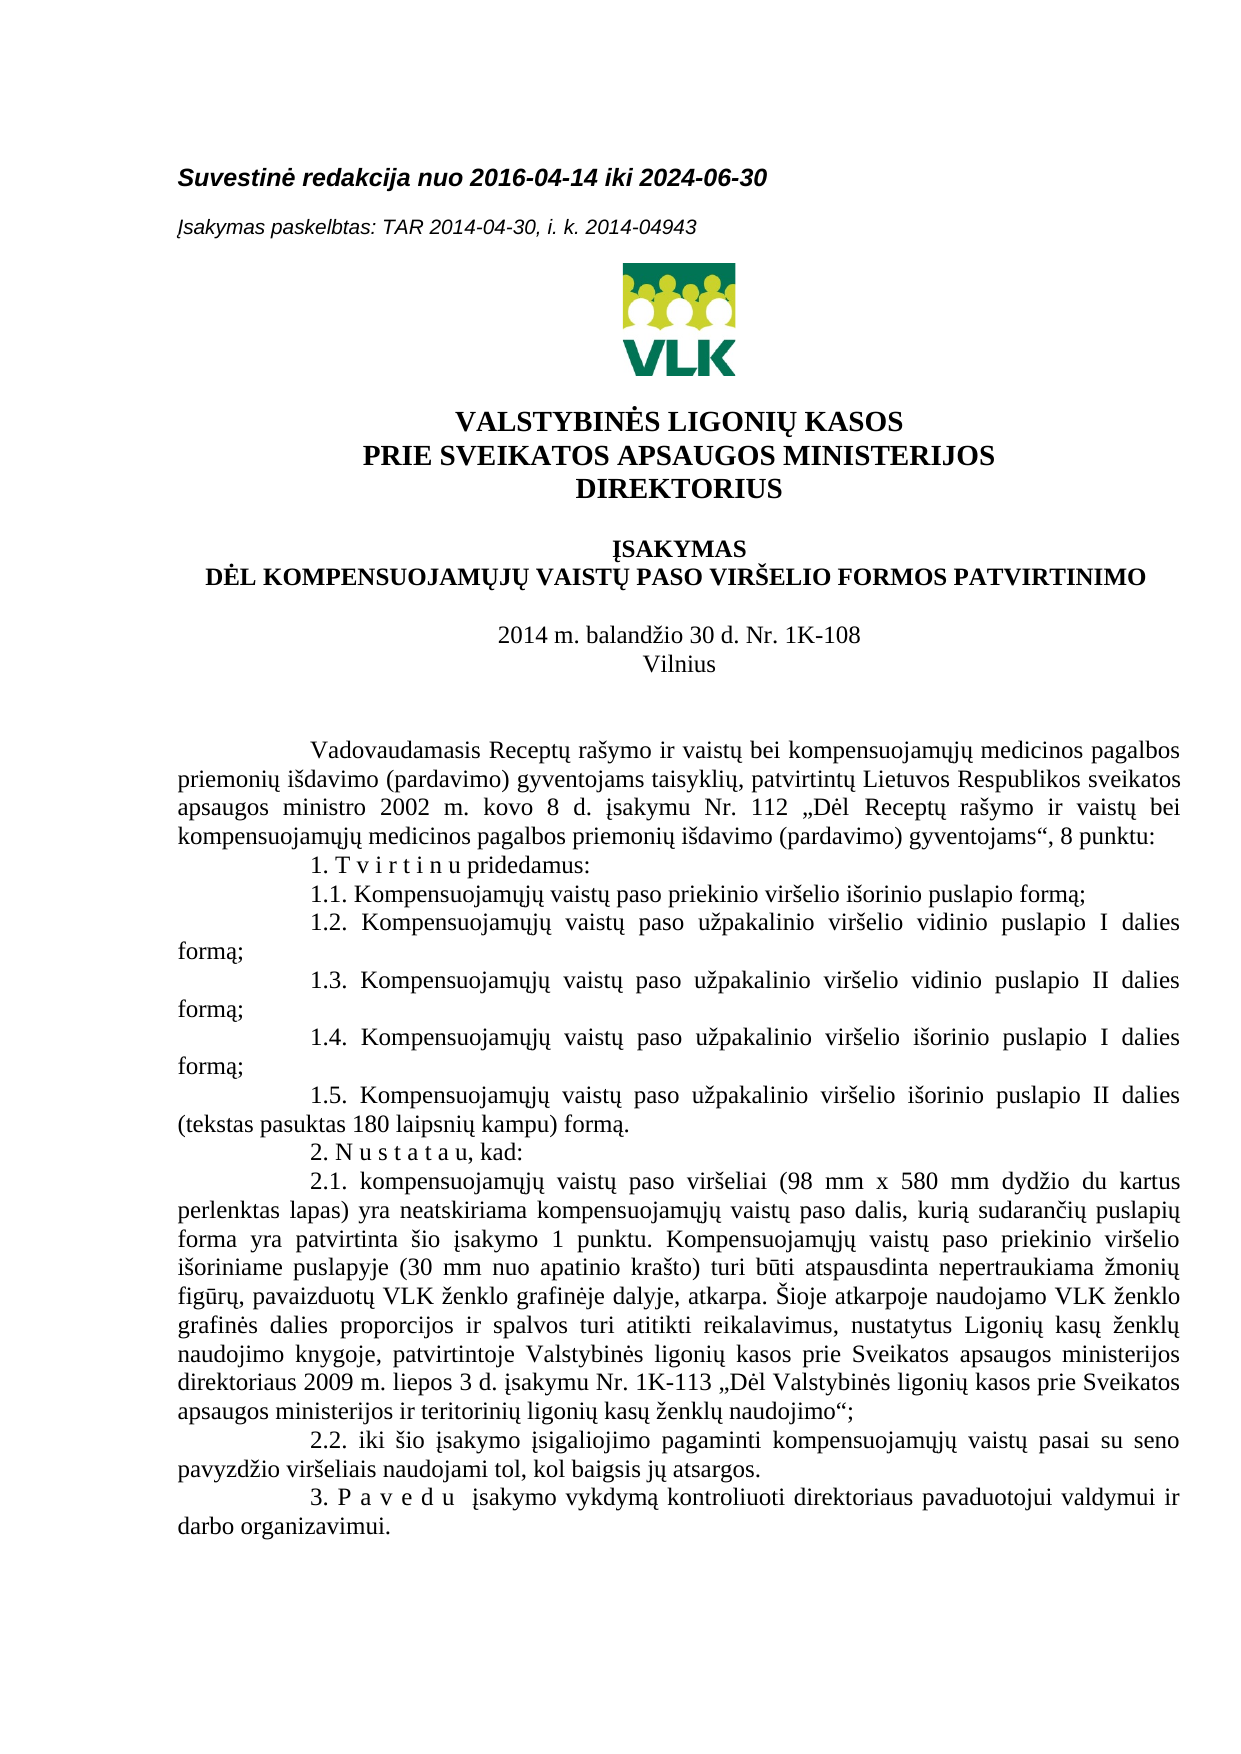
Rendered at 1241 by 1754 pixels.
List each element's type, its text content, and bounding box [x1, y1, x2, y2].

text 2. N u s t a t a u, kad: [177, 1137, 1181, 1166]
text Suvestinė redakcija nuo 2016-04-14 iki 2024-06-30 [177, 162, 1181, 191]
text Įsakymas paskelbtas: TAR 2014-04-30, i. k. 2014-04943 [177, 215, 1181, 239]
text 3. P a v e d u įsakymo vykdymą kontroliuoti direktoriaus pavaduotojui valdymui ir darbo organizavimui. [177, 1482, 1181, 1540]
text 1.4. Kompensuojamųjų vaistų paso užpakalinio viršelio išorinio puslapio I dalies formą; [177, 1022, 1181, 1080]
text 1.2. Kompensuojamųjų vaistų paso užpakalinio viršelio vidinio puslapio I dalies formą; [177, 907, 1181, 965]
text PRIE SVEIKATOS APSAUGOS MINISTERIJOS [177, 438, 1181, 471]
text 1.1. Kompensuojamųjų vaistų paso priekinio viršelio išorinio puslapio formą; [177, 879, 1181, 907]
text ĮSAKYMAS [177, 534, 1181, 562]
text 1.3. Kompensuojamųjų vaistų paso užpakalinio viršelio vidinio puslapio II dalies formą; [177, 965, 1181, 1022]
text 2.1. kompensuojamųjų vaistų paso viršeliai (98 mm x 580 mm dydžio du kartus perlenktas lapas) yra neatskiriama kompensuojamųjų vaistų paso dalis, kurią sudarančių puslapių forma yra patvirtinta šio įsakymo 1 punktu. Kompensuojamųjų vaistų paso priekinio viršelio išoriniame puslapyje (30 mm nuo apatinio krašto) turi būti atspausdinta nepertraukiama žmonių figūrų, pavaizduotų VLK ženklo grafinėje dalyje, atkarpa. Šioje atkarpoje naudojamo VLK ženklo grafinės dalies proporcijos ir spalvos turi atitikti reikalavimus, nustatytus Ligonių kasų ženklų naudojimo knygoje, patvirtintoje Valstybinės ligonių kasos prie Sveikatos apsaugos ministerijos direktoriaus 2009 m. liepos 3 d. įsakymu Nr. 1K-113 „Dėl Valstybinės ligonių kasos prie Sveikatos apsaugos ministerijos ir teritorinių ligonių kasų ženklų naudojimo“; [177, 1166, 1181, 1425]
text 2014 m. balandžio 30 d. Nr. 1K-108 [177, 620, 1181, 649]
text VALSTYBINĖS LIGONIŲ KASOS [177, 404, 1181, 438]
text DIREKTORIUS [177, 471, 1181, 505]
text DĖL KOMPENSUOJAMŲJŲ VAISTŲ PASO VIRŠELIO FORMOS PATVIRTINIMO [177, 562, 1181, 591]
text Vilnius [177, 649, 1181, 677]
text Vadovaudamasis Receptų rašymo ir vaistų bei kompensuojamųjų medicinos pagalbos priemonių išdavimo (pardavimo) gyventojams taisyklių, patvirtintų Lietuvos Respublikos sveikatos apsaugos ministro 2002 m. kovo 8 d. įsakymu Nr. 112 „Dėl Receptų rašymo ir vaistų bei kompensuojamųjų medicinos pagalbos priemonių išdavimo (pardavimo) gyventojams“, 8 punktu: [177, 735, 1181, 850]
text 2.2. iki šio įsakymo įsigaliojimo pagaminti kompensuojamųjų vaistų pasai su seno pavyzdžio viršeliais naudojami tol, kol baigsis jų atsargos. [177, 1425, 1181, 1482]
text 1. T v i r t i n u pridedamus: [177, 850, 1181, 879]
text 1.5. Kompensuojamųjų vaistų paso užpakalinio viršelio išorinio puslapio II dalies (tekstas pasuktas 180 laipsnių kampu) formą. [177, 1080, 1181, 1137]
